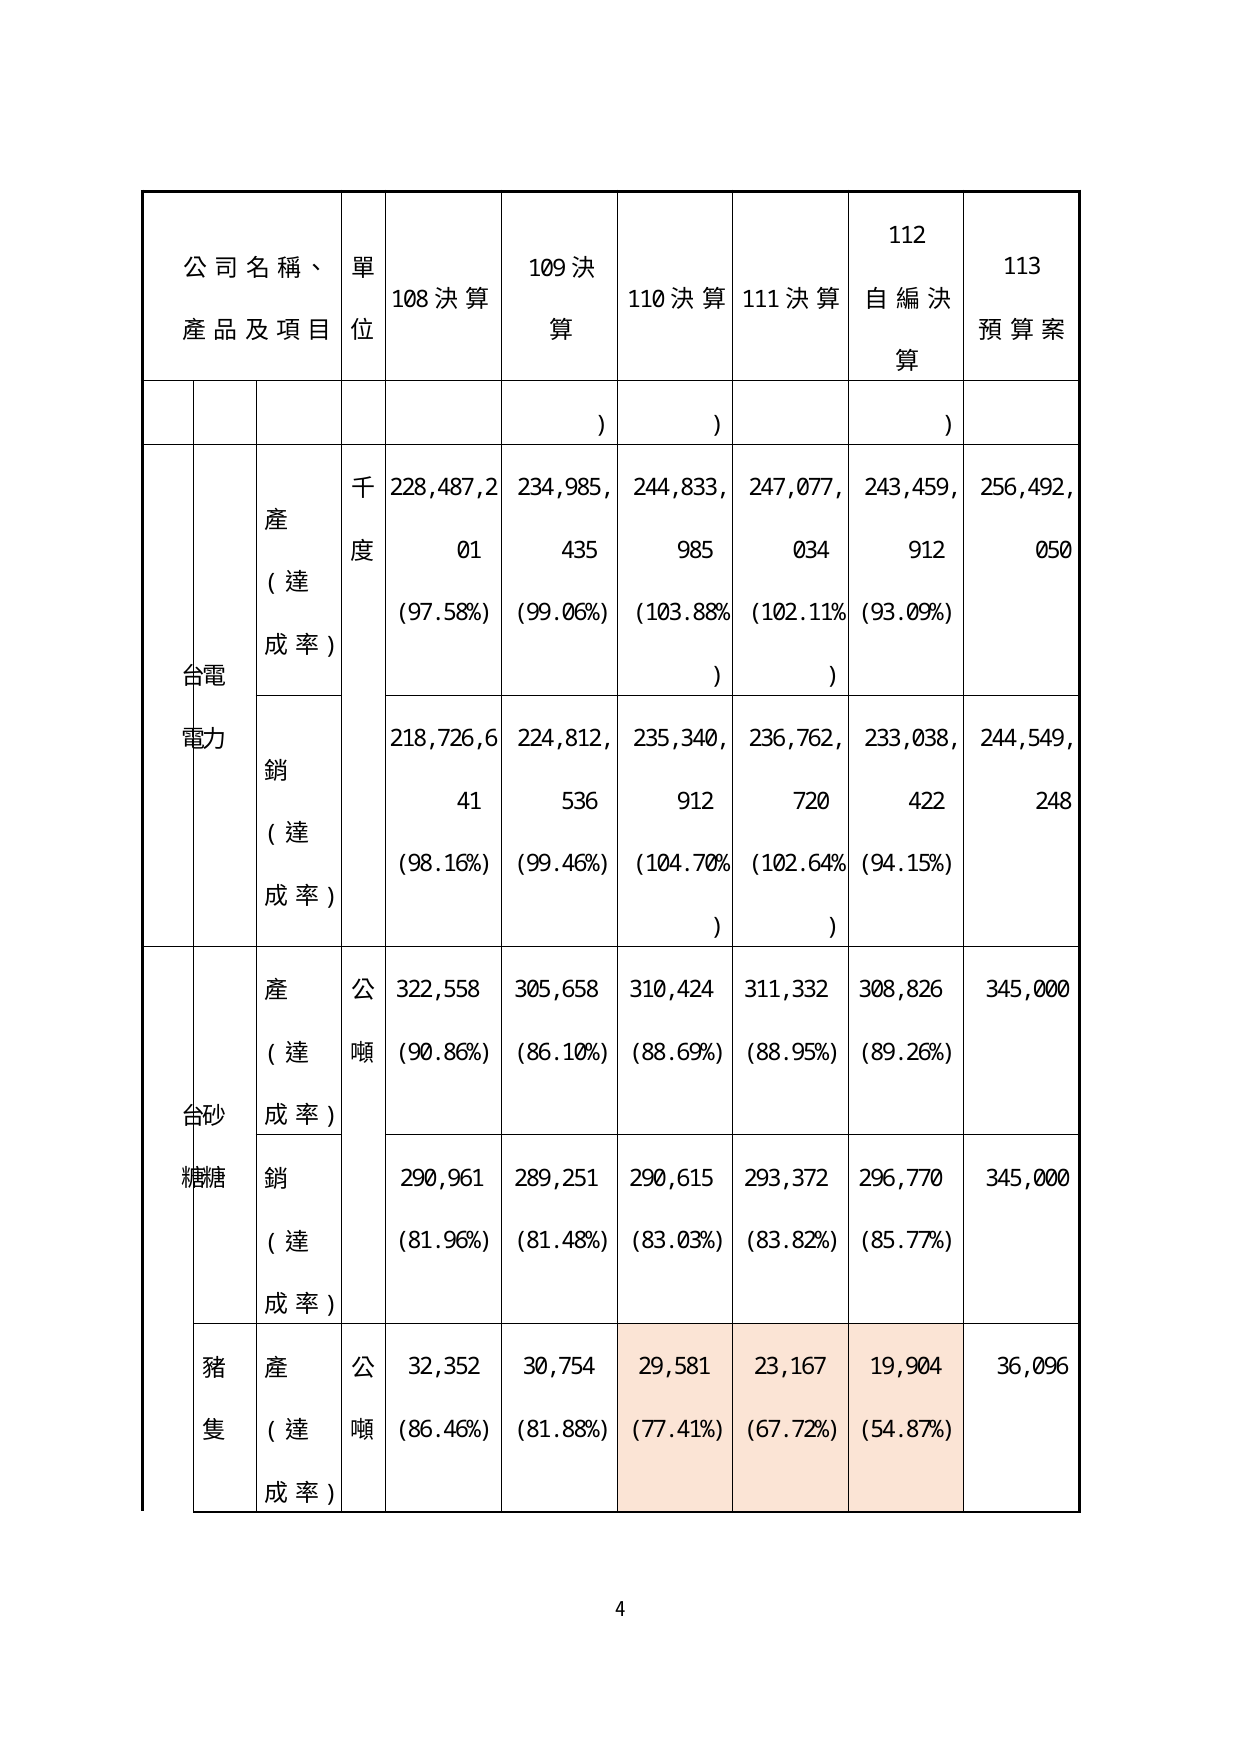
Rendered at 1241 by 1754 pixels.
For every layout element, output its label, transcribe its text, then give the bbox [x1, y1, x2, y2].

table_cell 19,904 (54.87%) [849, 1324, 963, 1511]
table_header 113 預算案 [964, 193, 1078, 380]
table_cell 29,581 (77.41%) [618, 1324, 732, 1511]
table_cell 224,812,536 (99.46%) [502, 696, 617, 946]
table_cell 308,826 (89.26%) [849, 947, 963, 1134]
table_cell 千度 [342, 445, 385, 946]
table_cell 產 (達成率) [257, 947, 341, 1134]
table_cell 244,833,985 (103.88%) [618, 445, 732, 695]
table_cell 電力 [194, 445, 256, 946]
table_cell 228,487,201 (97.58%) [386, 445, 501, 695]
table_cell [386, 381, 501, 444]
table_cell 產 (達成率) [257, 445, 341, 695]
table_cell 36,096 [964, 1324, 1078, 1511]
table_cell 256,492,050 [964, 445, 1078, 695]
table_cell ) [618, 381, 732, 444]
table_header 111決算 [733, 193, 848, 380]
table_cell 台糖 [144, 947, 193, 1323]
table_cell ) [502, 381, 617, 444]
table_cell 砂糖 [194, 947, 256, 1323]
table_cell 310,424 (88.69%) [618, 947, 732, 1134]
table_header 單位 [342, 193, 385, 380]
table_header 108決算 [386, 193, 501, 380]
table_cell 322,558 (90.86%) [386, 947, 501, 1134]
table_cell ) [849, 381, 963, 444]
table_header 公司名稱、產品及項目 [144, 193, 341, 380]
table_cell 311,332 (88.95%) [733, 947, 848, 1134]
table_cell 296,770 (85.77%) [849, 1135, 963, 1323]
table_cell [342, 381, 385, 444]
table_cell [964, 381, 1078, 444]
table_cell 30,754 (81.88%) [502, 1324, 617, 1511]
table_cell [257, 381, 341, 444]
table_cell 台電 [187, 665, 193, 672]
table_cell 銷 (達成率) [257, 1135, 341, 1323]
table_header 109決算 [502, 193, 617, 380]
table_header 112 自編決算 [849, 193, 963, 380]
table_cell 305,658 (86.10%) [502, 947, 617, 1134]
table_cell 32,352 (86.46%) [386, 1324, 501, 1511]
table_cell 產 (達成率) [257, 1324, 341, 1511]
table_cell 290,961 (81.96%) [386, 1135, 501, 1323]
table_cell [144, 1386, 193, 1511]
table_cell 公噸 [342, 1324, 385, 1511]
table_cell 234,985,435 (99.06%) [502, 445, 617, 695]
table_cell 218,726,641 (98.16%) [386, 696, 501, 946]
table_cell 23,167 (67.72%) [733, 1324, 848, 1511]
table_cell 豬隻 [194, 1324, 256, 1511]
table_cell 236,762,720 (102.64%) [733, 696, 848, 946]
table_cell 290,615 (83.03%) [618, 1135, 732, 1323]
table_cell 台糖 [187, 1105, 193, 1112]
table_cell [144, 381, 193, 444]
table_cell 銷 (達成率) [257, 696, 341, 946]
table_cell [733, 381, 848, 444]
table_cell 235,340,912 (104.70%) [618, 696, 732, 946]
table_cell [144, 1323, 193, 1386]
table_cell [194, 381, 256, 444]
table_cell 345,000 [964, 947, 1078, 1134]
table_cell 台電 [144, 445, 193, 946]
table_cell 247,077,034 (102.11%) [733, 445, 848, 695]
table_cell 345,000 [964, 1135, 1078, 1323]
table_cell 293,372 (83.82%) [733, 1135, 848, 1323]
table_cell 244,549,248 [964, 696, 1078, 946]
table_cell 289,251 (81.48%) [502, 1135, 617, 1323]
table_cell 公噸 [342, 947, 385, 1323]
table_header 110決算 [618, 193, 732, 380]
table_cell 243,459,912 (93.09%) [849, 445, 963, 695]
table_cell 233,038,422 (94.15%) [849, 696, 963, 946]
